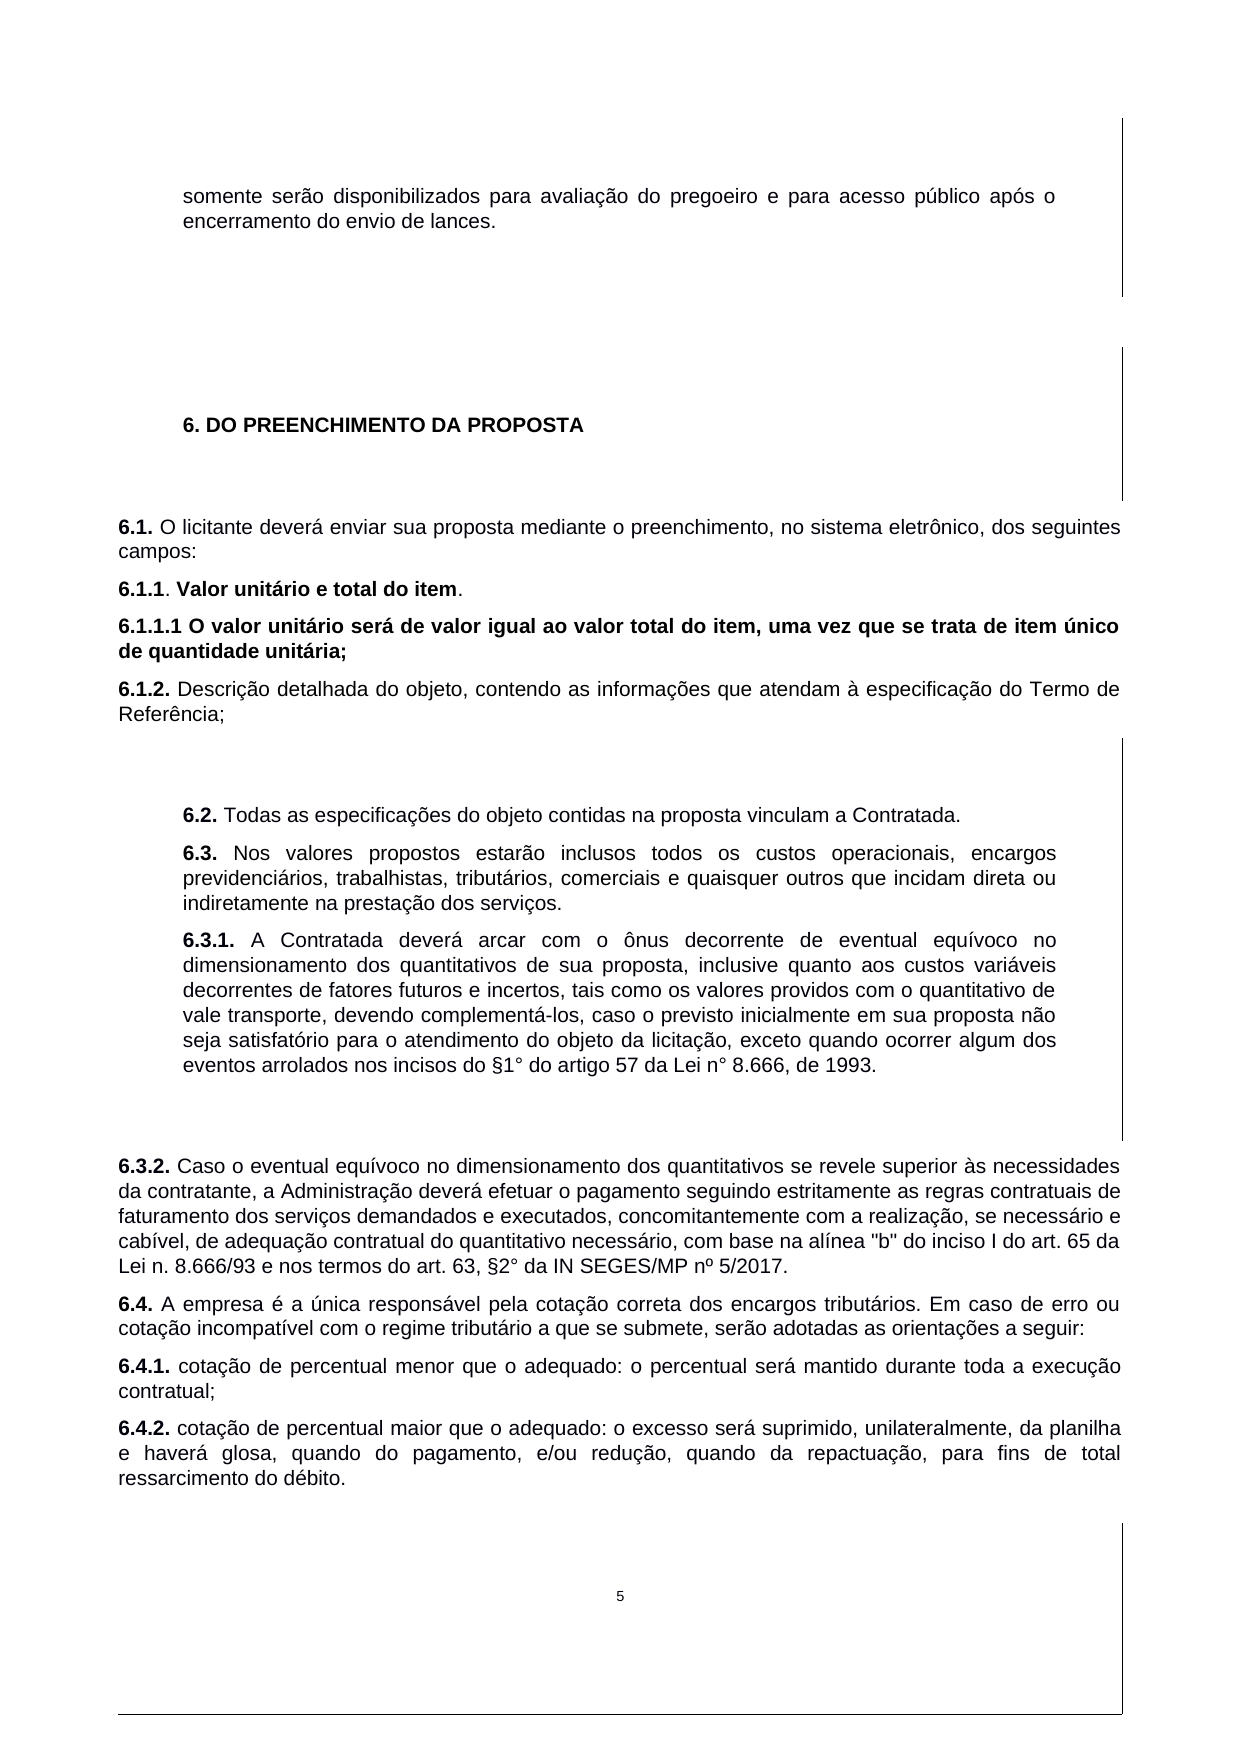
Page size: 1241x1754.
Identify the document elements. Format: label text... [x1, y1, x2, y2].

text 6.2. Todas as especificações do objeto contidas na proposta vinculam a Contratada. [118, 738, 1122, 775]
text 6. DO PREENCHIMENTO DA PROPOSTA [118, 347, 1122, 501]
text 6.1.1. Valor unitário e total do item. [118, 576, 1122, 601]
text 6.3.2. Caso o eventual equívoco no dimensionamento dos quantitativos se revele superior às necessidades da contratante, a Administração deverá efetuar o pagamento seguindo estritamente as regras contratuais de faturamento dos serviços demandados e executados, concomitantemente com a realização, se necessário e cabível, de adequação contratual do quantitativo necessário, com base na alínea "b" do inciso I do art. 65 da Lei n. 8.666/93 e nos termos do art. 63, §2° da IN SEGES/MP nº 5/2017. [118, 1153, 1122, 1278]
text 6.1.1.1 O valor unitário será de valor igual ao valor total do item, uma vez que se trata de item único de quantidade unitária; [118, 613, 1122, 663]
text 6.3.1. A Contratada deverá arcar com o ônus decorrente de eventual equívoco no dimensionamento dos quantitativos de sua proposta, inclusive quanto aos custos variáveis decorrentes de fatores futuros e incertos, tais como os valores providos com o quantitativo de vale transporte, devendo complementá-los, caso o previsto inicialmente em sua proposta não seja satisfatório para o atendimento do objeto da licitação, exceto quando ocorrer algum dos eventos arrolados nos incisos do §1° do artigo 57 da Lei n° 8.666, de 1993. [118, 862, 1122, 1141]
text 6.4.2. cotação de percentual maior que o adequado: o excesso será suprimido, unilateralmente, da planilha e haverá glosa, quando do pagamento, e/ou redução, quando da repactuação, para fins de total ressarcimento do débito. [118, 1415, 1122, 1490]
text 6.1. O licitante deverá enviar sua proposta mediante o preenchimento, no sistema eletrônico, dos seguintes campos: [118, 513, 1122, 563]
text 6.3. Nos valores propostos estarão inclusos todos os custos operacionais, encargos previdenciários, trabalhistas, tributários, comerciais e quaisquer outros que incidam direta ou indiretamente na prestação dos serviços. [118, 775, 1122, 862]
text 6.4.1. cotação de percentual menor que o adequado: o percentual será mantido durante toda a execução contratual; [118, 1353, 1122, 1402]
text 6.1.2. Descrição detalhada do objeto, contendo as informações que atendam à especificação do Termo de Referência; [118, 676, 1122, 725]
text 6.4. A empresa é a única responsável pela cotação correta dos encargos tributários. Em caso de erro ou cotação incompatível com o regime tributário a que se submete, serão adotadas as orientações a seguir: [118, 1290, 1122, 1340]
text 5.10. Os documentos que compõem a proposta e a habilitação do licitante melhor classificado somente serão disponibilizados para avaliação do pregoeiro e para acesso público após o encerramento do envio de lances. [118, 118, 1122, 297]
